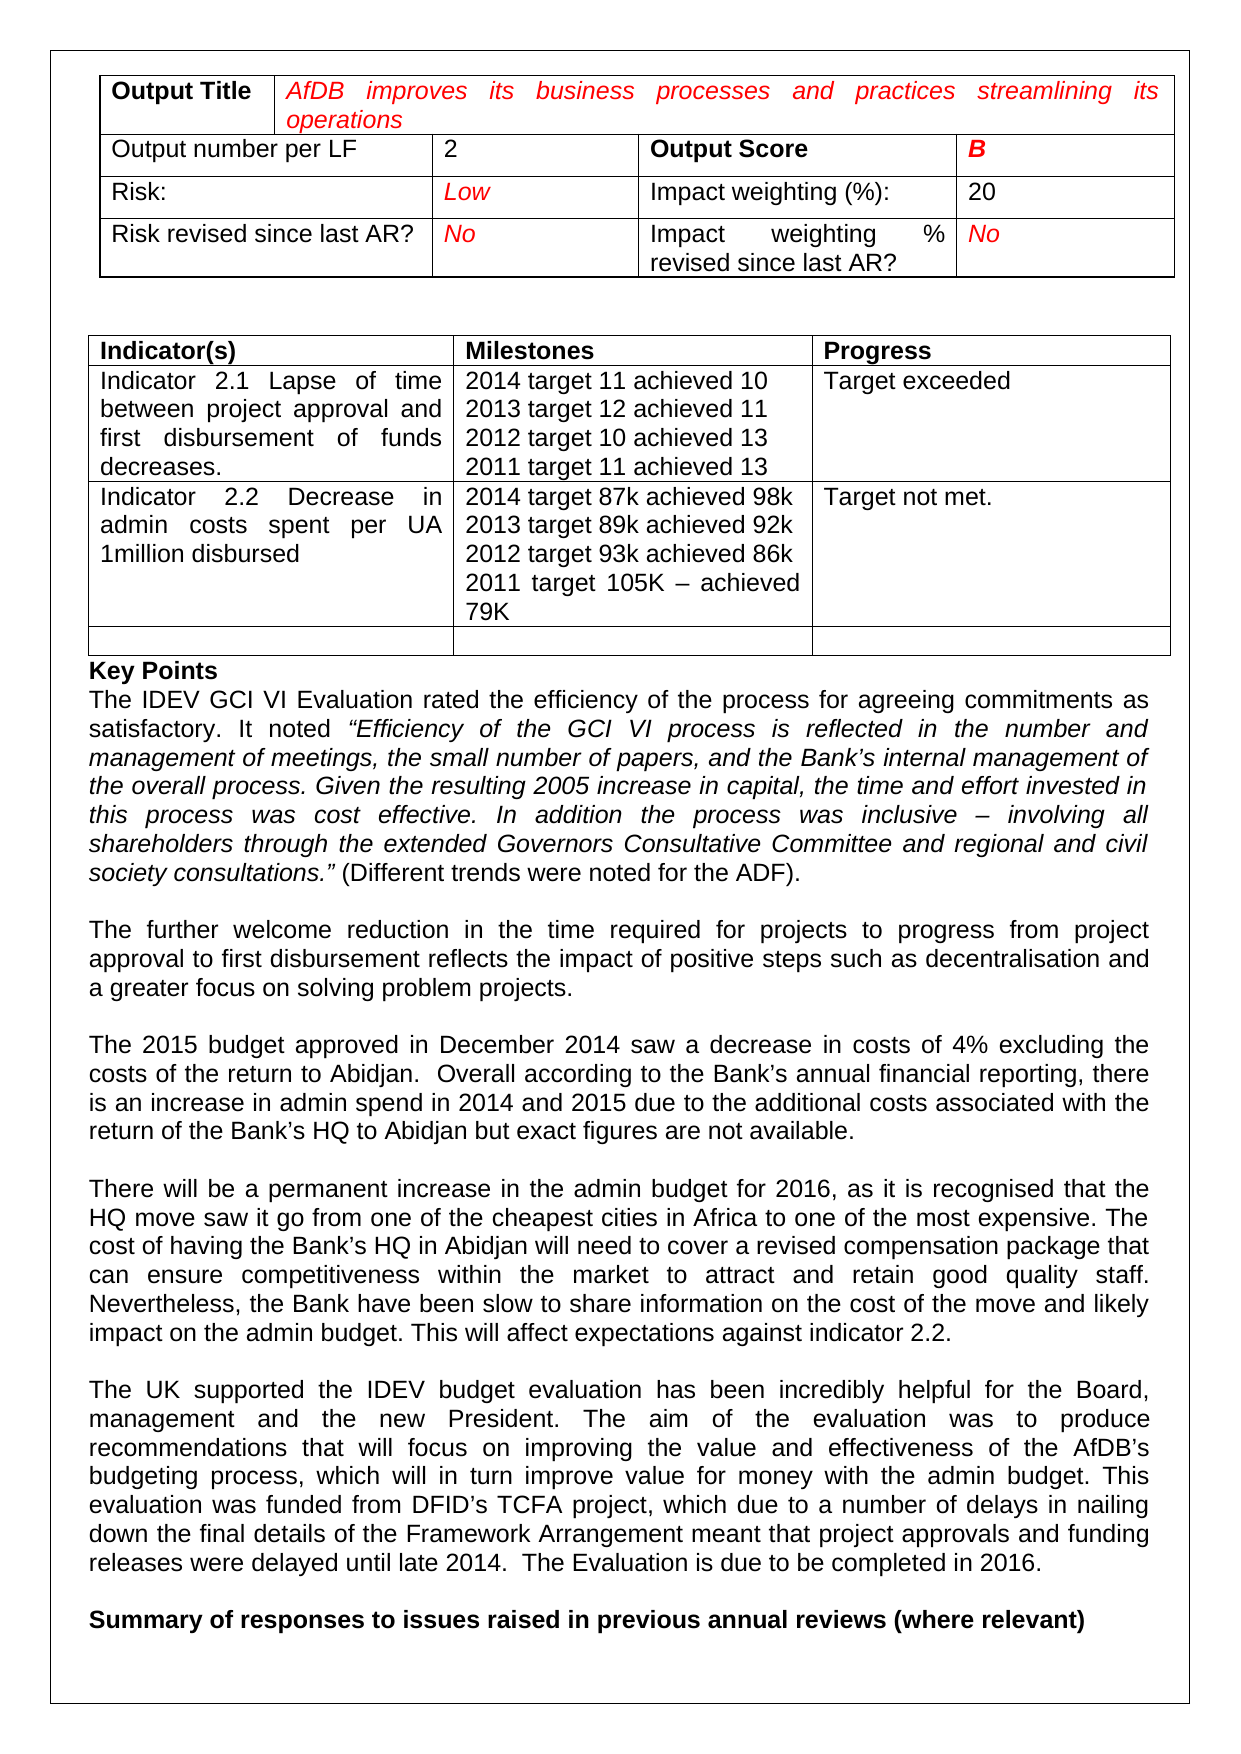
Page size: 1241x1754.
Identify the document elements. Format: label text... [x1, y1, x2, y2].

text The UK supported the IDEV budget evaluation has been incredibly helpful for the Board, management and the new President. The aim of the evaluation was to produce recommendations that will focus on improving the value and effectiveness of the AfDB’s budgeting process, which will in turn improve value for money with the admin budget. This evaluation was funded from DFID’s TCFA project, which due to a number of delays in nailing down the final details of the Framework Arrangement meant that project approvals and funding releases were delayed until late 2014. The Evaluation is due to be completed in 2016. [89, 1375, 1152, 1576]
table_cell Impact weighting (%): [639, 177, 956, 218]
table_cell Impact weighting % revised since last AR? [639, 219, 956, 276]
table_cell Risk revised since last AR? [101, 219, 432, 276]
table_cell [813, 627, 1170, 655]
table_header AfDB improves its business processes and practices streamlining its operations [275, 76, 1174, 133]
table_header Progress [813, 336, 1170, 365]
table_cell 2014 target 11 achieved 10 2013 target 12 achieved 11 2012 target 10 achieved 13 2011 target 11 achieved 13 [454, 366, 812, 481]
table_cell B [957, 135, 1174, 176]
table_cell Target exceeded [813, 366, 1170, 481]
table_cell 2 [433, 135, 638, 176]
table_cell Output Score [639, 135, 956, 176]
text Summary of responses to issues raised in previous annual reviews (where relevant) [89, 1605, 1152, 1634]
table_cell Low [433, 177, 638, 218]
table_cell Risk: [101, 177, 432, 218]
table_cell 20 [957, 177, 1174, 218]
table_header Milestones [454, 336, 812, 365]
table_header Indicator(s) [89, 336, 453, 365]
text There will be a permanent increase in the admin budget for 2016, as it is recognised that the HQ move saw it go from one of the cheapest cities in Africa to one of the most expensive. The cost of having the Bank’s HQ in Abidjan will need to cover a revised compensation package that can ensure competitiveness within the market to attract and retain good quality staff. Nevertheless, the Bank have been slow to share information on the cost of the move and likely impact on the admin budget. This will affect expectations against indicator 2.2. [89, 1174, 1152, 1346]
text The IDEV GCI VI Evaluation rated the efficiency of the process for agreeing commitments as satisfactory. It noted “Efficiency of the GCI VI process is reflected in the number and management of meetings, the small number of papers, and the Bank’s internal management of the overall process. Given the resulting 2005 increase in capital, the time and effort invested in this process was cost effective. In addition the process was inclusive – involving all shareholders through the extended Governors Consultative Committee and regional and civil society consultations.” (Different trends were noted for the ADF). [89, 685, 1152, 886]
table_cell No [957, 219, 1174, 276]
table_cell Output number per LF [101, 135, 432, 176]
table_header Output Title [101, 76, 274, 133]
text The further welcome reduction in the time required for projects to progress from project approval to first disbursement reflects the impact of positive steps such as decentralisation and a greater focus on solving problem projects. [89, 915, 1152, 1001]
table_cell Indicator 2.1 Lapse of time between project approval and first disbursement of funds decreases. [89, 366, 453, 481]
text The 2015 budget approved in December 2014 saw a decrease in costs of 4% excluding the costs of the return to Abidjan. Overall according to the Bank’s annual financial reporting, there is an increase in admin spend in 2014 and 2015 due to the additional costs associated with the return of the Bank’s HQ to Abidjan but exact figures are not available. [89, 1030, 1152, 1145]
table_cell [89, 627, 453, 655]
table_cell [454, 627, 812, 655]
table_cell Target not met. [813, 482, 1170, 626]
table_cell No [433, 219, 638, 276]
text Key Points [89, 656, 1152, 685]
table_cell 2014 target 87k achieved 98k 2013 target 89k achieved 92k 2012 target 93k achieved 86k 2011 target 105K – achieved 79K [454, 482, 812, 626]
table_cell Indicator 2.2 Decrease in admin costs spent per UA 1million disbursed [89, 482, 453, 626]
